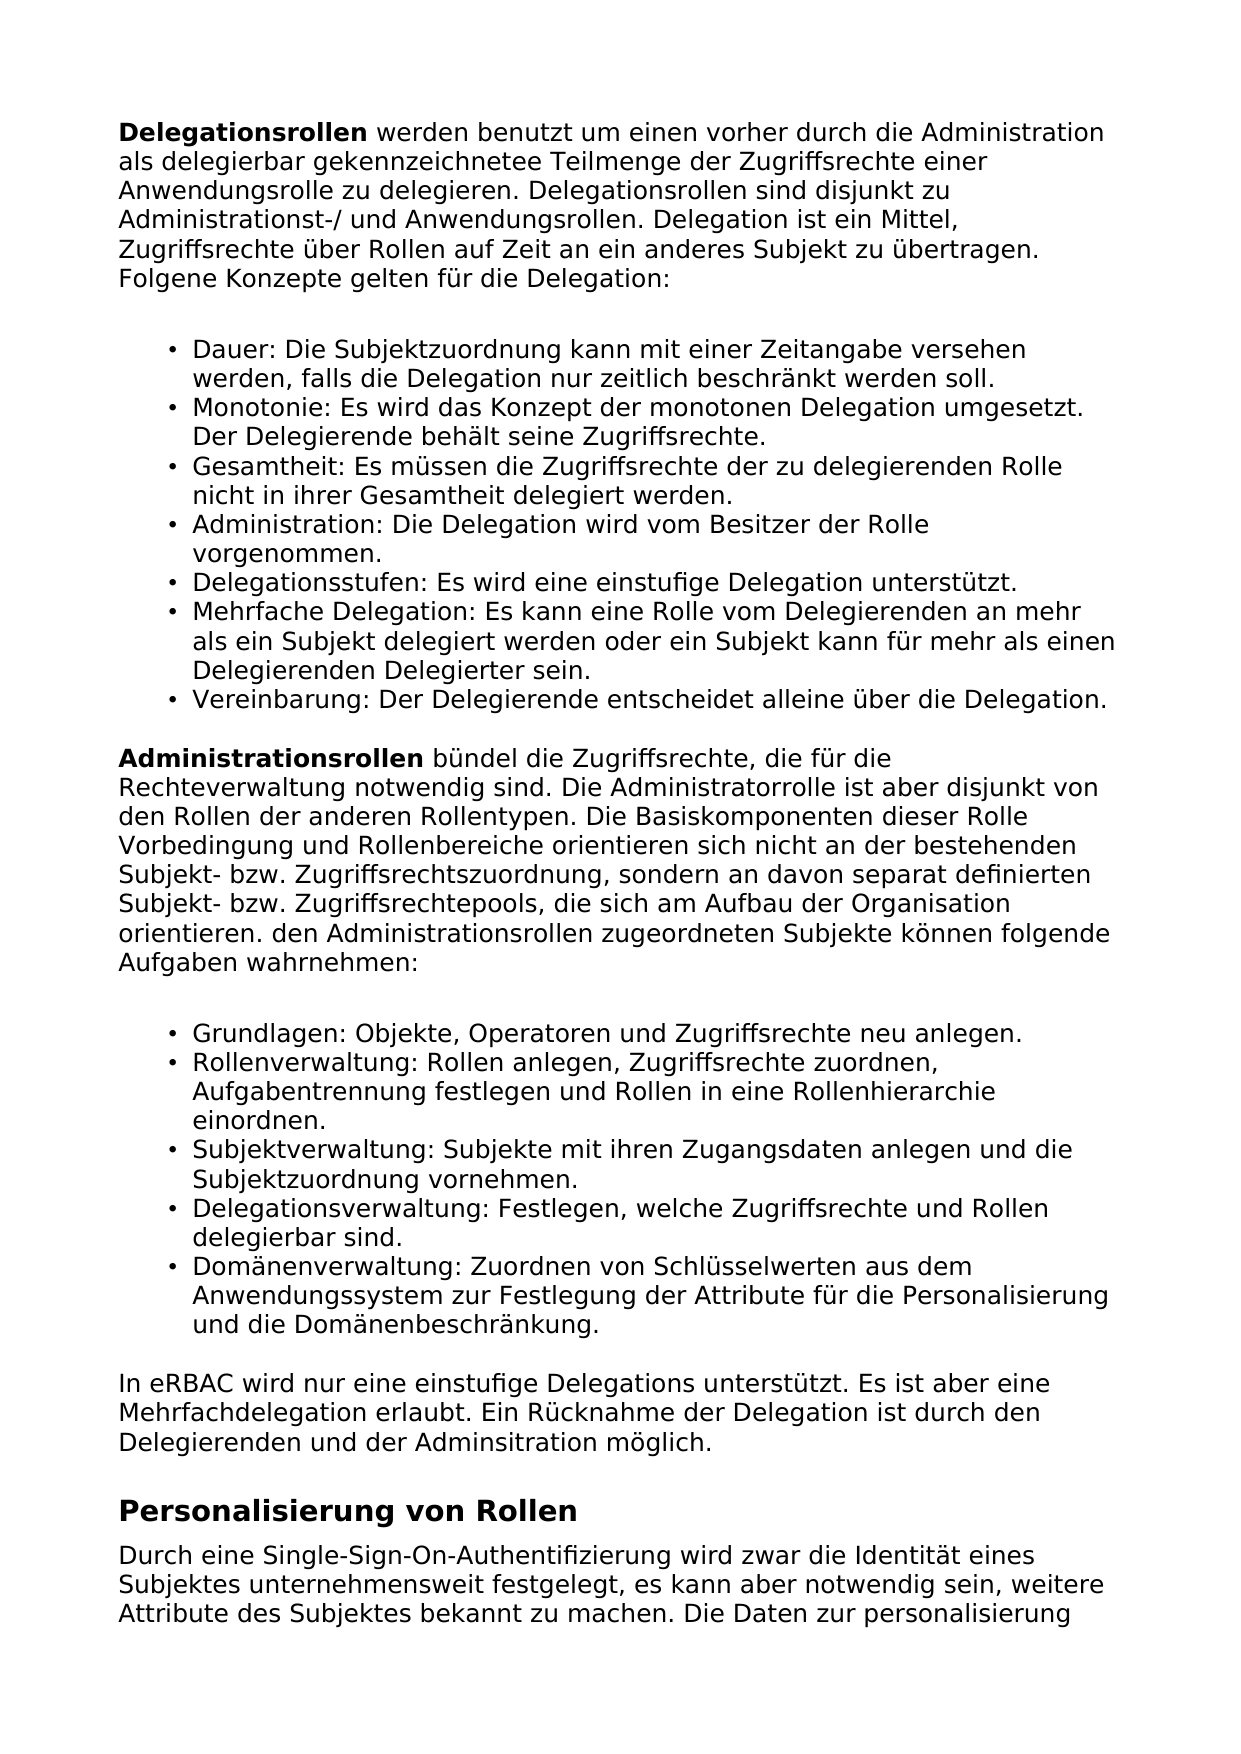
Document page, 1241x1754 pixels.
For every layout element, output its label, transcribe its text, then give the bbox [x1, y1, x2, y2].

list Grundlagen: Objekte, Operatoren und Zugriffsrechte neu anlegen. [177, 1019, 1122, 1048]
list Subjektverwaltung: Subjekte mit ihren Zugangsdaten anlegen und die Subjektzuordnung vornehmen. [177, 1136, 1122, 1194]
subtitle Personalisierung von Rollen [118, 1494, 1122, 1528]
list Gesamtheit: Es müssen die Zugriffsrechte der zu delegierenden Rolle nicht in ihrer Gesamtheit delegiert werden. [177, 452, 1122, 510]
list Vereinbarung: Der Delegierende entscheidet alleine über die Delegation. [177, 685, 1122, 714]
list Dauer: Die Subjektzuordnung kann mit einer Zeitangabe versehen werden, falls die Delegation nur zeitlich beschränkt werden soll. [177, 335, 1122, 393]
list Monotonie: Es wird das Konzept der monotonen Delegation umgesetzt. Der Delegierende behält seine Zugriffsrechte. [177, 393, 1122, 452]
list Mehrfache Delegation: Es kann eine Rolle vom Delegierenden an mehr als ein Subjekt delegiert werden oder ein Subjekt kann für mehr als einen Delegierenden Delegierter sein. [177, 598, 1122, 685]
list Rollenverwaltung: Rollen anlegen, Zugriffsrechte zuordnen, Aufgabentrennung festlegen und Rollen in eine Rollenhierarchie einordnen. [177, 1048, 1122, 1136]
text Delegationsrollen werden benutzt um einen vorher durch die Administration als delegierbar gekennzeichnetee Teilmenge der Zugriffsrechte einer Anwendungsrolle zu delegieren. Delegationsrollen sind disjunkt zu Administrationst-/ und Anwendungsrollen. Delegation ist ein Mittel, Zugriffsrechte über Rollen auf Zeit an ein anderes Subjekt zu übertragen. Folgene Konzepte gelten für die Delegation: [118, 118, 1122, 293]
list Delegationsstufen: Es wird eine einstufige Delegation unterstützt. [177, 568, 1122, 598]
list Domänenverwaltung: Zuordnen von Schlüsselwerten aus dem Anwendungssystem zur Festlegung der Attribute für die Personalisierung und die Domänenbeschränkung. [177, 1252, 1122, 1340]
text Durch eine Single-Sign-On-Authentifizierung wird zwar die Identität eines Subjektes unternehmensweit festgelegt, es kann aber notwendig sein, weitere Attribute des Subjektes bekannt zu machen. Die Daten zur personalisierung [118, 1541, 1122, 1628]
text Administrationsrollen bündel die Zugriffsrechte, die für die Rechteverwaltung notwendig sind. Die Administratorrolle ist aber disjunkt von den Rollen der anderen Rollentypen. Die Basiskomponenten dieser Rolle Vorbedingung und Rollenbereiche orientieren sich nicht an der bestehenden Subjekt- bzw. Zugriffsrechtszuordnung, sondern an davon separat definierten Subjekt- bzw. Zugriffsrechtepools, die sich am Aufbau der Organisation orientieren. den Administrationsrollen zugeordneten Subjekte können folgende Aufgaben wahrnehmen: [118, 744, 1122, 977]
list Delegationsverwaltung: Festlegen, welche Zugriffsrechte und Rollen delegierbar sind. [177, 1194, 1122, 1252]
text In eRBAC wird nur eine einstufige Delegations unterstützt. Es ist aber eine Mehrfachdelegation erlaubt. Ein Rücknahme der Delegation ist durch den Delegierenden und der Adminsitration möglich. [118, 1369, 1122, 1457]
list Administration: Die Delegation wird vom Besitzer der Rolle vorgenommen. [177, 510, 1122, 568]
